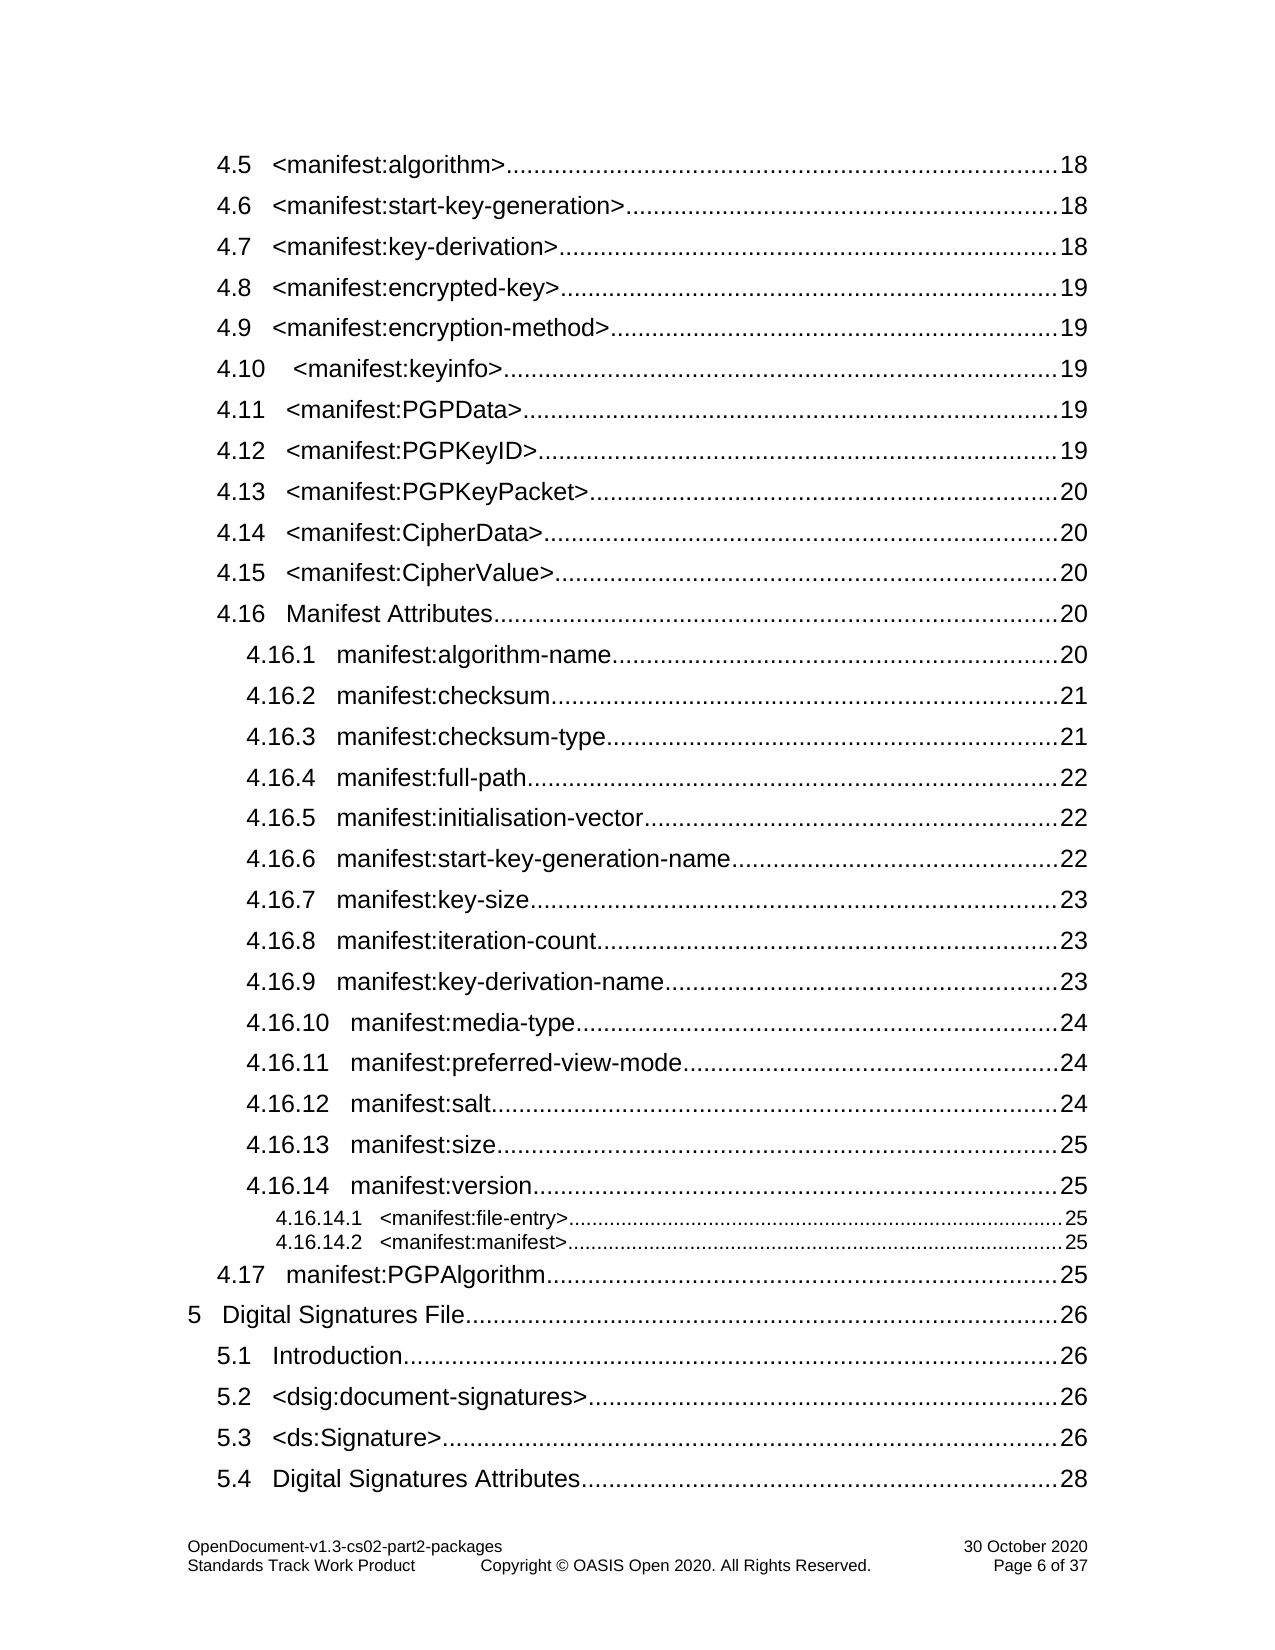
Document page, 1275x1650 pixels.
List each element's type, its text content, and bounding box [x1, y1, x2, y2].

text 4.16.10 manifest:media-type 24 [246, 1007, 1088, 1036]
text 4.6 <manifest:start-key-generation> 18 [217, 191, 1088, 219]
text 4.16.14.1 <manifest:file-entry> 25 [276, 1206, 1088, 1229]
text 4.16.5 manifest:initialisation-vector 22 [246, 803, 1088, 832]
text 5 Digital Signatures File 26 [187, 1300, 1088, 1329]
text 4.16.13 manifest:size 25 [246, 1130, 1088, 1159]
text 4.16.14 manifest:version 25 [246, 1171, 1088, 1199]
text 4.16 Manifest Attributes 20 [217, 599, 1088, 628]
text 5.3 <ds:Signature> 26 [217, 1423, 1088, 1452]
text 4.16.8 manifest:iteration-count 23 [246, 926, 1088, 954]
text 4.16.11 manifest:preferred-view-mode 24 [246, 1048, 1088, 1077]
text 4.16.4 manifest:full-path 22 [246, 762, 1088, 791]
text 4.16.7 manifest:key-size 23 [246, 885, 1088, 914]
text 4.11 <manifest:PGPData> 19 [217, 395, 1088, 424]
text 4.13 <manifest:PGPKeyPacket> 20 [217, 477, 1088, 505]
text 4.14 <manifest:CipherData> 20 [217, 517, 1088, 546]
text 4.16.6 manifest:start-key-generation-name 22 [246, 844, 1088, 873]
text 4.7 <manifest:key-derivation> 18 [217, 232, 1088, 260]
text 4.17 manifest:PGPAlgorithm 25 [217, 1259, 1088, 1288]
text 4.16.9 manifest:key-derivation-name 23 [246, 967, 1088, 995]
text 4.12 <manifest:PGPKeyID> 19 [217, 436, 1088, 464]
text 4.16.2 manifest:checksum 21 [246, 681, 1088, 709]
text 5.2 <dsig:document-signatures> 26 [217, 1382, 1088, 1411]
text 4.5 <manifest:algorithm> 18 [217, 150, 1088, 179]
text 5.1 Introduction 26 [217, 1341, 1088, 1370]
text 4.16.14.2 <manifest:manifest> 25 [276, 1229, 1088, 1253]
text 4.9 <manifest:encryption-method> 19 [217, 313, 1088, 342]
text 5.4 Digital Signatures Attributes 28 [217, 1464, 1088, 1492]
text 4.8 <manifest:encrypted-key> 19 [217, 272, 1088, 301]
text 4.16.3 manifest:checksum-type 21 [246, 722, 1088, 750]
text 4.15 <manifest:CipherValue> 20 [217, 558, 1088, 587]
text 4.10 <manifest:keyinfo> 19 [217, 354, 1088, 383]
text 4.16.12 manifest:salt 24 [246, 1089, 1088, 1118]
text 4.16.1 manifest:algorithm-name 20 [246, 640, 1088, 669]
